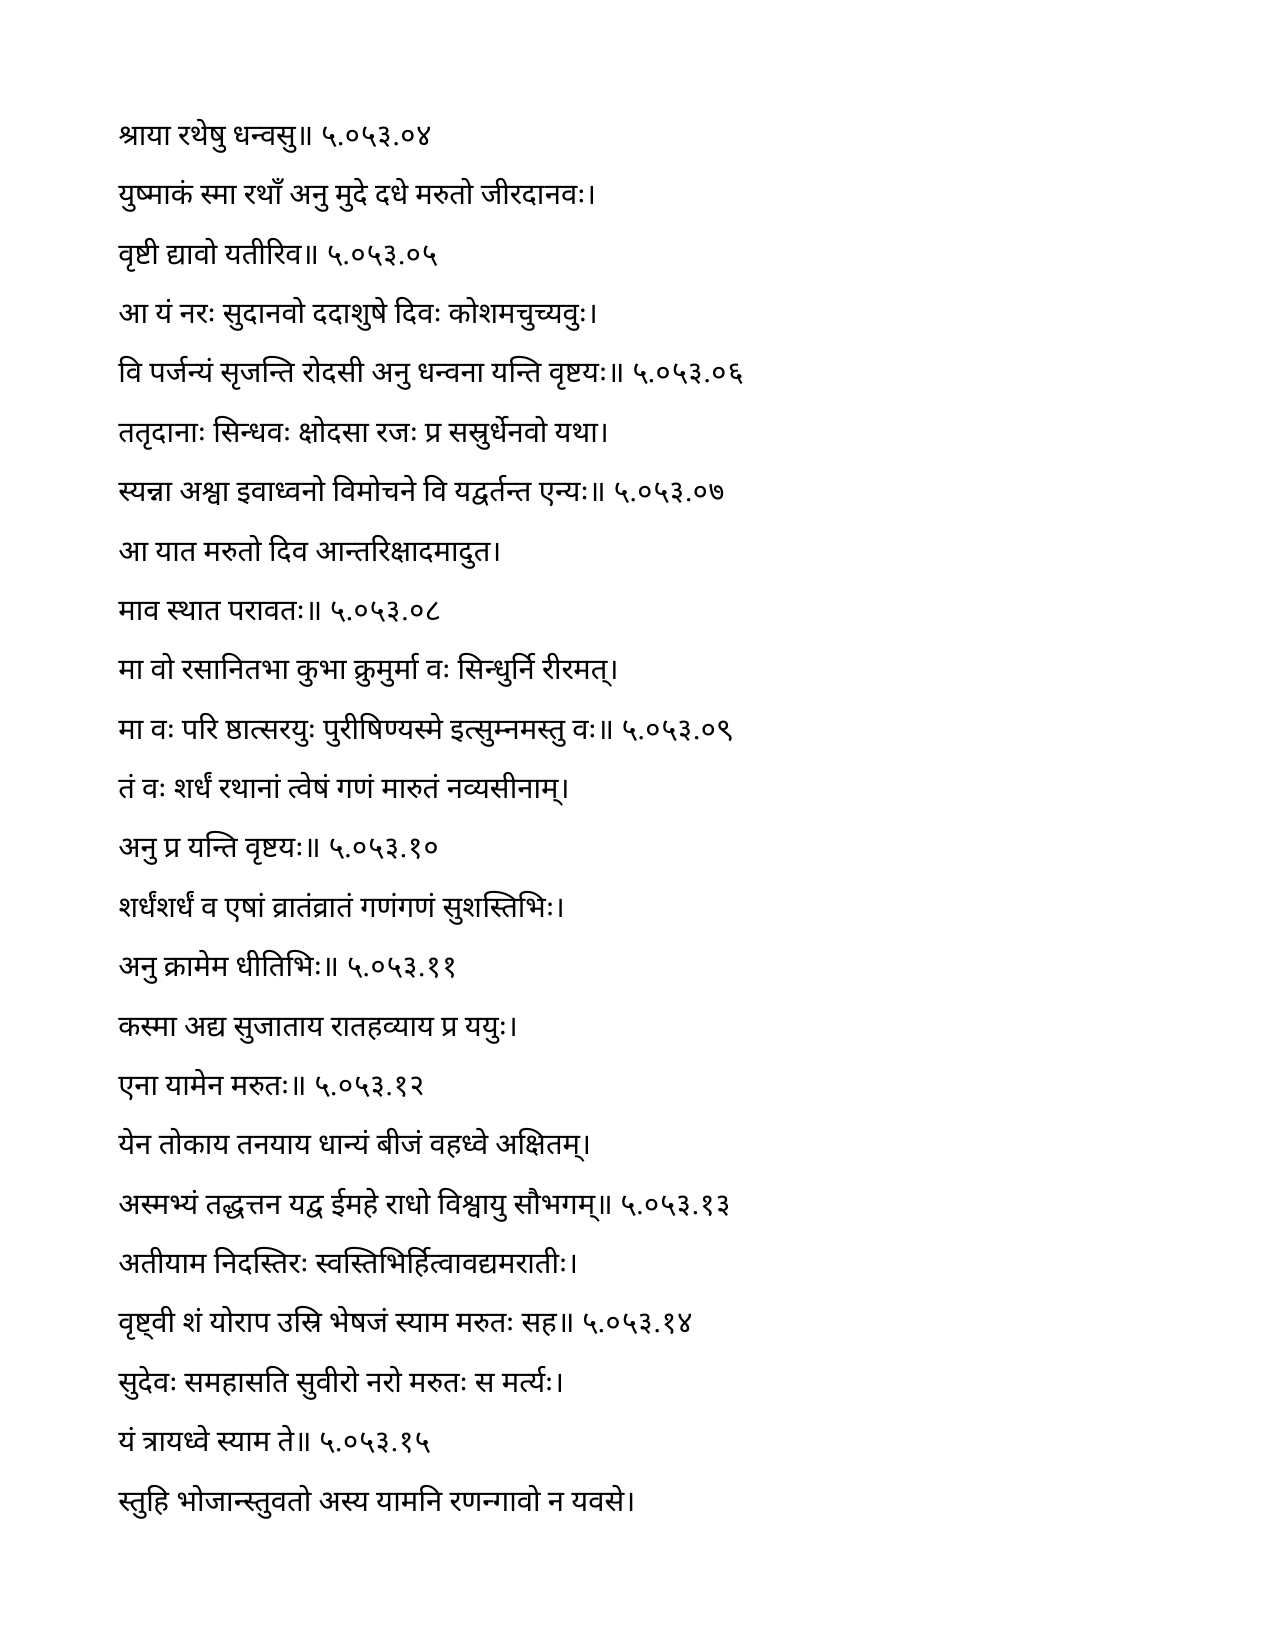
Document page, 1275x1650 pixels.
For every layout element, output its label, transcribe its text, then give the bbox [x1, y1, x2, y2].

text वि पर्जन्यं सृजन्ति रोदसी अनु धन्वना यन्ति वृष्टयः॥ ५.०५३.०६ [233, 356, 1157, 389]
text मा वो रसानितभा कुभा क्रुमुर्मा वः सिन्धुर्नि रीरमत्। [118, 652, 1157, 686]
text ततृदानाः सिन्धवः क्षोदसा रजः प्र सस्रुर्धेनवो यथा। [118, 415, 1157, 448]
text कस्मा अद्य सुजाताय रातहव्याय प्र ययुः। [118, 1009, 1157, 1042]
text अस्मभ्यं तद्धत्तन यद्व ईमहे राधो विश्वायु सौभगम्॥ ५.०५३.१३ [118, 1187, 1157, 1220]
text मा वः परि ष्ठात्सरयुः पुरीषिण्यस्मे इत्सुम्नमस्तु वः॥ ५.०५३.०९ [118, 712, 1157, 745]
text अनु क्रामेम धीतिभिः॥ ५.०५३.११ [118, 949, 1157, 983]
text आ यात मरुतो दिव आन्तरिक्षादमादुत। [118, 534, 1157, 567]
text स्तुहि भोजान्स्तुवतो अस्य यामनि रणन्गावो न यवसे। [118, 1484, 1157, 1517]
text तं वः शर्धं रथानां त्वेषं गणं मारुतं नव्यसीनाम्। [118, 771, 1157, 805]
text वृष्ट्वी शं योराप उस्रि भेषजं स्याम मरुतः सह॥ ५.०५३.१४ [128, 1306, 1157, 1339]
text येन तोकाय तनयाय धान्यं बीजं वहध्वे अक्षितम्। [118, 1127, 1157, 1161]
text श्राया रथेषु धन्वसु॥ ५.०५३.०४ [118, 118, 1157, 152]
text अतीयाम निदस्तिरः स्वस्तिभिर्हित्वावद्यमरातीः। [118, 1246, 1157, 1280]
text अनु प्र यन्ति वृष्टयः॥ ५.०५३.१० [118, 831, 1157, 864]
text युष्माकं स्मा रथाँ अनु मुदे दधे मरुतो जीरदानवः। [118, 177, 1157, 211]
text सुदेवः समहासति सुवीरो नरो मरुतः स मर्त्यः। [118, 1365, 1157, 1398]
text स्यन्ना अश्वा इवाध्वनो विमोचने वि यद्वर्तन्त एन्यः॥ ५.०५३.०७ [118, 474, 1157, 508]
text माव स्थात परावतः॥ ५.०५३.०८ [118, 593, 1157, 627]
text शर्धंशर्धं व एषां व्रातंव्रातं गणंगणं सुशस्तिभिः। [118, 890, 1157, 923]
text वृष्टी द्यावो यतीरिव॥ ५.०५३.०५ [118, 237, 1157, 270]
text आ यं नरः सुदानवो ददाशुषे दिवः कोशमचुच्यवुः। [118, 296, 1157, 330]
text यं त्रायध्वे स्याम ते॥ ५.०५३.१५ [118, 1424, 1157, 1458]
text एना यामेन मरुतः॥ ५.०५३.१२ [118, 1068, 1157, 1102]
text वि पर्जन्यं सृजन्ति रोदसी अनु धन्वना यन्ति वृष्टयः॥ ५.०५३.०६ [118, 356, 266, 389]
